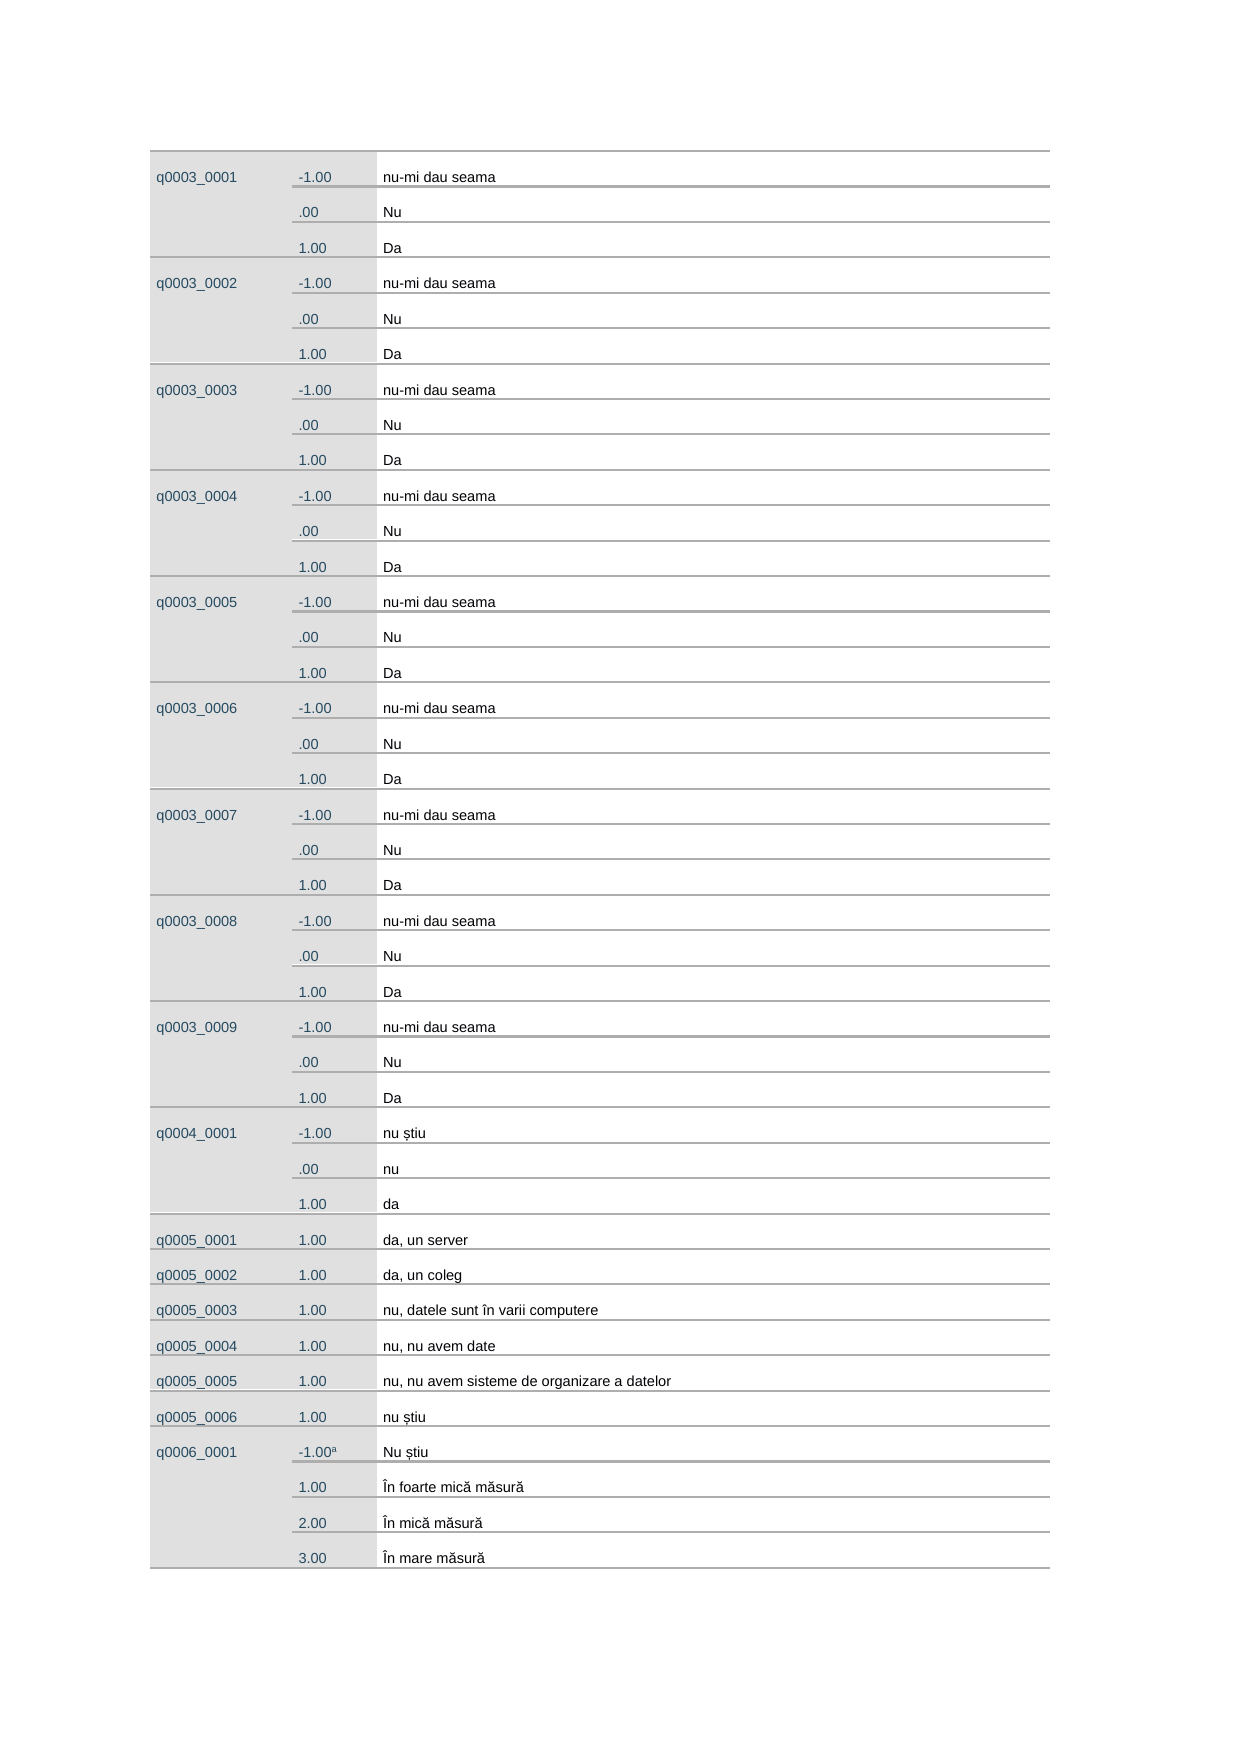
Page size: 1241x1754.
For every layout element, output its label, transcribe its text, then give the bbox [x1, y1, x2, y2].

table_cell .00 [292, 506, 377, 539]
table_cell În foarte mică măsură [377, 1463, 1050, 1496]
table_cell -1.00 [292, 683, 377, 717]
table_cell -1.00 [292, 471, 377, 504]
table_cell 1.00 [292, 542, 377, 575]
table_cell Nu [377, 294, 1050, 327]
table_cell nu-mi dau seama [377, 471, 1050, 504]
table_cell q0006_0001 [150, 1427, 292, 1567]
table_cell nu-mi dau seama [377, 258, 1050, 292]
table_cell q0005_0001 [150, 1215, 292, 1248]
table_cell q0003_0006 [150, 683, 292, 787]
table_cell da, un server [377, 1215, 1050, 1248]
table_cell .00 [292, 825, 377, 858]
table_cell -1.00 [292, 152, 377, 185]
table_cell 1.00 [292, 754, 377, 787]
table_cell nu-mi dau seama [377, 1002, 1050, 1035]
table_cell -1.00a [292, 1427, 377, 1460]
table_cell q0005_0004 [150, 1321, 292, 1354]
table_cell q0005_0002 [150, 1250, 292, 1283]
table_cell q0005_0003 [150, 1285, 292, 1319]
table_cell Nu [377, 1038, 1050, 1071]
table_cell q0003_0002 [150, 258, 292, 362]
table_cell .00 [292, 719, 377, 752]
table_cell 1.00 [292, 1321, 377, 1354]
table_cell .00 [292, 931, 377, 964]
table_cell q0003_0007 [150, 790, 292, 894]
table_cell nu știu [377, 1392, 1050, 1425]
table_cell Nu știu [377, 1427, 1050, 1460]
table_cell nu știu [377, 1108, 1050, 1142]
table_cell 1.00 [292, 1285, 377, 1319]
table_cell 1.00 [292, 1179, 377, 1212]
table_cell -1.00 [292, 1002, 377, 1035]
table_cell nu, nu avem date [377, 1321, 1050, 1354]
table_cell Nu [377, 188, 1050, 221]
table_cell da, un coleg [377, 1250, 1050, 1283]
table_cell 1.00 [292, 1392, 377, 1425]
table_cell În mică măsură [377, 1498, 1050, 1531]
table_cell q0003_0009 [150, 1002, 292, 1106]
table_cell q0003_0001 [150, 152, 292, 256]
table_cell nu [377, 1144, 1050, 1177]
table_cell -1.00 [292, 577, 377, 610]
table_cell -1.00 [292, 1108, 377, 1142]
table_cell Da [377, 542, 1050, 575]
table_cell nu-mi dau seama [377, 152, 1050, 185]
table_cell nu, datele sunt în varii computere [377, 1285, 1050, 1319]
table_cell nu, nu avem sisteme de organizare a datelor [377, 1356, 1050, 1389]
table_cell 2.00 [292, 1498, 377, 1531]
table_cell 1.00 [292, 1356, 377, 1389]
table_cell Nu [377, 931, 1050, 964]
table_cell nu-mi dau seama [377, 577, 1050, 610]
table_cell Nu [377, 719, 1050, 752]
table_cell 1.00 [292, 1463, 377, 1496]
table_cell -1.00 [292, 790, 377, 823]
table_cell Da [377, 754, 1050, 787]
table_cell 3.00 [292, 1533, 377, 1567]
table_cell q0003_0003 [150, 365, 292, 469]
table_cell 1.00 [292, 967, 377, 1000]
table_cell q0004_0001 [150, 1108, 292, 1212]
table_cell -1.00 [292, 365, 377, 398]
table_cell q0005_0005 [150, 1356, 292, 1389]
table_cell nu-mi dau seama [377, 896, 1050, 929]
table_cell În mare măsură [377, 1533, 1050, 1567]
table_cell .00 [292, 613, 377, 646]
table_cell 1.00 [292, 1250, 377, 1283]
table_cell q0005_0006 [150, 1392, 292, 1425]
table_cell Da [377, 967, 1050, 1000]
table_cell nu-mi dau seama [377, 683, 1050, 717]
table_cell nu-mi dau seama [377, 790, 1050, 823]
table_cell Nu [377, 400, 1050, 433]
table_cell da [377, 1179, 1050, 1212]
table_cell Da [377, 648, 1050, 681]
table_cell .00 [292, 188, 377, 221]
table_cell 1.00 [292, 223, 377, 256]
table_cell Da [377, 435, 1050, 469]
table_cell .00 [292, 294, 377, 327]
table_cell 1.00 [292, 860, 377, 894]
table_cell q0003_0005 [150, 577, 292, 681]
table_cell -1.00 [292, 896, 377, 929]
table_cell 1.00 [292, 329, 377, 362]
table_cell .00 [292, 400, 377, 433]
table_cell -1.00 [292, 258, 377, 292]
table_cell Da [377, 329, 1050, 362]
table_cell Da [377, 223, 1050, 256]
table_cell Da [377, 1073, 1050, 1106]
table_cell 1.00 [292, 435, 377, 469]
table_cell Nu [377, 613, 1050, 646]
table_cell .00 [292, 1038, 377, 1071]
table_cell q0003_0004 [150, 471, 292, 575]
table_cell Nu [377, 506, 1050, 539]
table_cell nu-mi dau seama [377, 365, 1050, 398]
table_cell Da [377, 860, 1050, 894]
table_cell 1.00 [292, 1215, 377, 1248]
table_cell 1.00 [292, 648, 377, 681]
table_cell 1.00 [292, 1073, 377, 1106]
table_cell q0003_0008 [150, 896, 292, 1000]
table_cell Nu [377, 825, 1050, 858]
table_cell .00 [292, 1144, 377, 1177]
